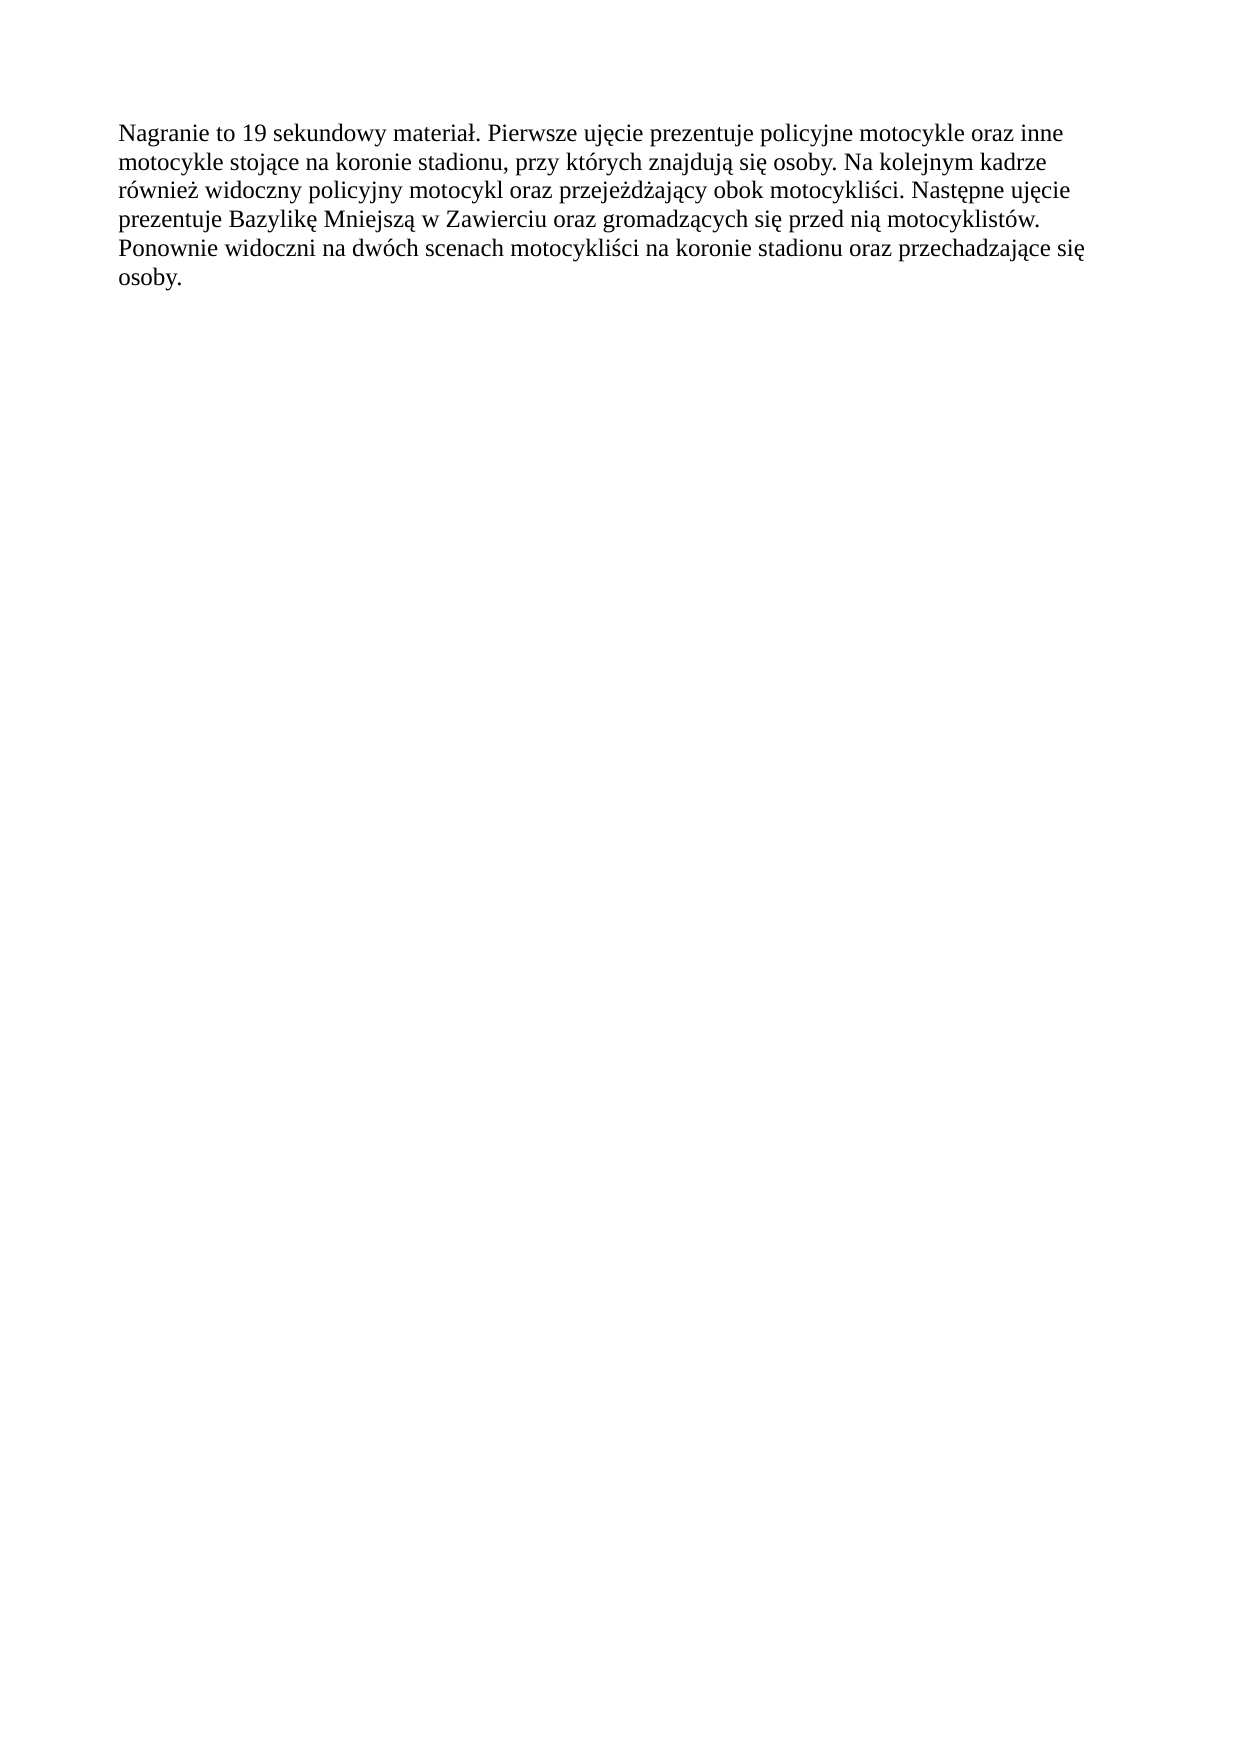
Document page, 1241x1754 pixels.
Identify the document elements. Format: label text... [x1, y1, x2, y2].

text Nagranie to 19 sekundowy materiał. Pierwsze ujęcie prezentuje policyjne motocykle oraz inne motocykle stojące na koronie stadionu, przy których znajdują się osoby. Na kolejnym kadrze również widoczny policyjny motocykl oraz przejeżdżający obok motocykliści. Następne ujęcie prezentuje Bazylikę Mniejszą w Zawierciu oraz gromadzących się przed nią motocyklistów. Ponownie widoczni na dwóch scenach motocykliści na koronie stadionu oraz przechadzające się osoby. [118, 118, 1122, 291]
